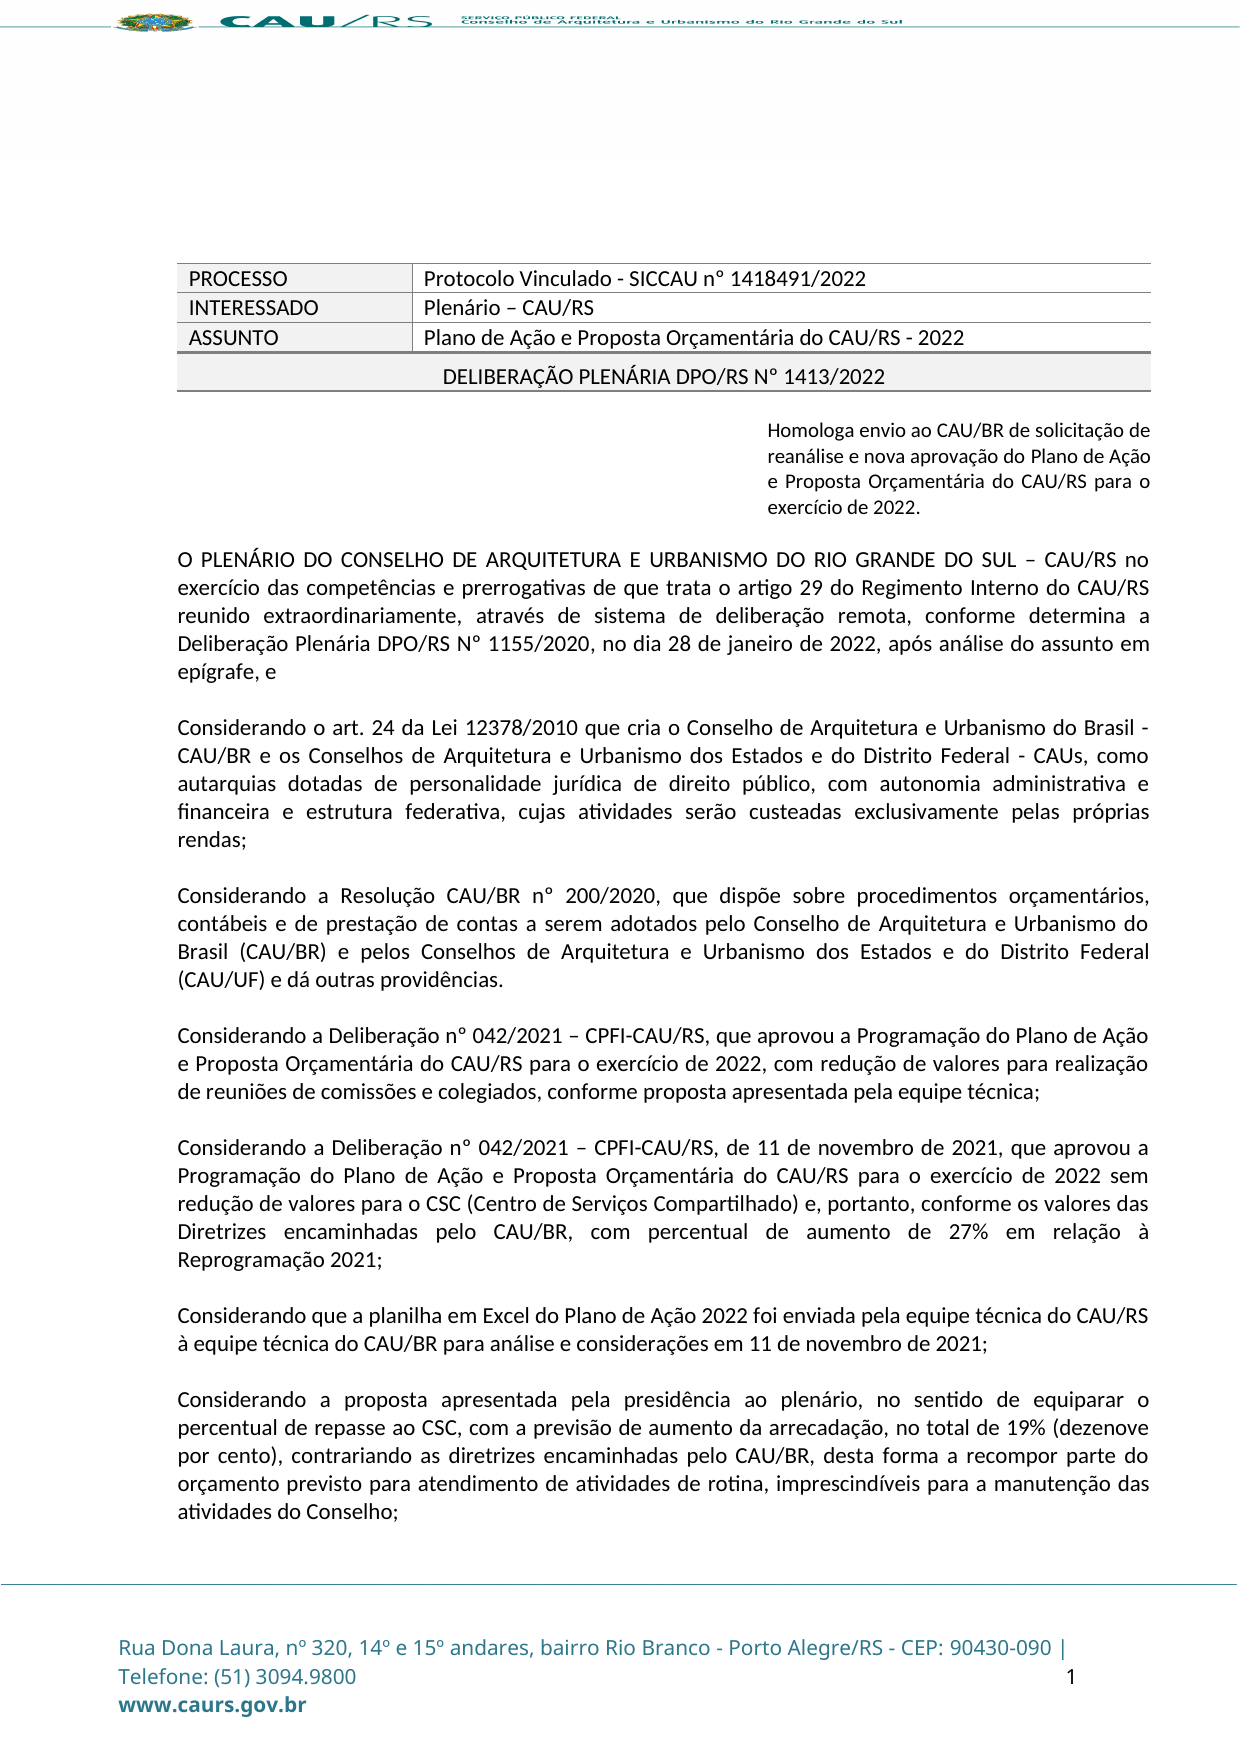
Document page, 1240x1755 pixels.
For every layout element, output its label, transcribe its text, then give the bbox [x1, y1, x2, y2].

table_cell Plenário – CAU/RS [413, 293, 1151, 322]
table_header Protocolo Vinculado - SICCAU nº 1418491/2022 [413, 264, 1151, 292]
table_cell ASSUNTO [177, 323, 412, 351]
text Considerando a Deliberação nº 042/2021 – CPFI-CAU/RS, de 11 de novembro de 2021, que aprovou a Programação do Plano de Ação e Proposta Orçamentária do CAU/RS para o exercício de 2022 sem redução de valores para o CSC (Centro de Serviços Compartilhado) e, portanto, conforme os valores das Diretrizes encaminhadas pelo CAU/BR, com percentual de aumento de 27% em relação à Reprogramação 2021; [177, 1133, 1151, 1273]
text Considerando o art. 24 da Lei 12378/2010 que cria o Conselho de Arquitetura e Urbanismo do Brasil - CAU/BR e os Conselhos de Arquitetura e Urbanismo dos Estados e do Distrito Federal - CAUs, como autarquias dotadas de personalidade jurídica de direito público, com autonomia administrativa e financeira e estrutura federativa, cujas atividades serão custeadas exclusivamente pelas próprias rendas; [177, 713, 1151, 853]
text Considerando a Deliberação nº 042/2021 – CPFI-CAU/RS, que aprovou a Programação do Plano de Ação e Proposta Orçamentária do CAU/RS para o exercício de 2022, com redução de valores para realização de reuniões de comissões e colegiados, conforme proposta apresentada pela equipe técnica; [177, 1021, 1151, 1105]
table_cell Plano de Ação e Proposta Orçamentária do CAU/RS - 2022 [413, 323, 1151, 351]
table_cell INTERESSADO [177, 293, 412, 322]
text Considerando a proposta apresentada pela presidência ao plenário, no sentido de equiparar o percentual de repasse ao CSC, com a previsão de aumento da arrecadação, no total de 19% (dezenove por cento), contrariando as diretrizes encaminhadas pelo CAU/BR, desta forma a recompor parte do orçamento previsto para atendimento de atividades de rotina, imprescindíveis para a manutenção das atividades do Conselho; [177, 1385, 1151, 1525]
text Considerando que a planilha em Excel do Plano de Ação 2022 foi enviada pela equipe técnica do CAU/RS à equipe técnica do CAU/BR para análise e considerações em 11 de novembro de 2021; [177, 1301, 1151, 1357]
table_header PROCESSO [177, 264, 412, 292]
text O PLENÁRIO DO CONSELHO DE ARQUITETURA E URBANISMO DO RIO GRANDE DO SUL – CAU/RS no exercício das competências e prerrogativas de que trata o artigo 29 do Regimento Interno do CAU/RS reunido extraordinariamente, através de sistema de deliberação remota, conforme determina a Deliberação Plenária DPO/RS Nº 1155/2020, no dia 28 de janeiro de 2022, após análise do assunto em epígrafe, e [177, 545, 1151, 685]
text Considerando a Resolução CAU/BR nº 200/2020, que dispõe sobre procedimentos orçamentários, contábeis e de prestação de contas a serem adotados pelo Conselho de Arquitetura e Urbanismo do Brasil (CAU/BR) e pelos Conselhos de Arquitetura e Urbanismo dos Estados e do Distrito Federal (CAU/UF) e dá outras providências. [177, 881, 1151, 993]
text Homologa envio ao CAU/BR de solicitação de reanálise e nova aprovação do Plano de Ação e Proposta Orçamentária do CAU/RS para o exercício de 2022. [767, 418, 1151, 519]
text DELIBERAÇÃO PLENÁRIA DPO/RS Nº 1413/2022 [177, 354, 1151, 390]
